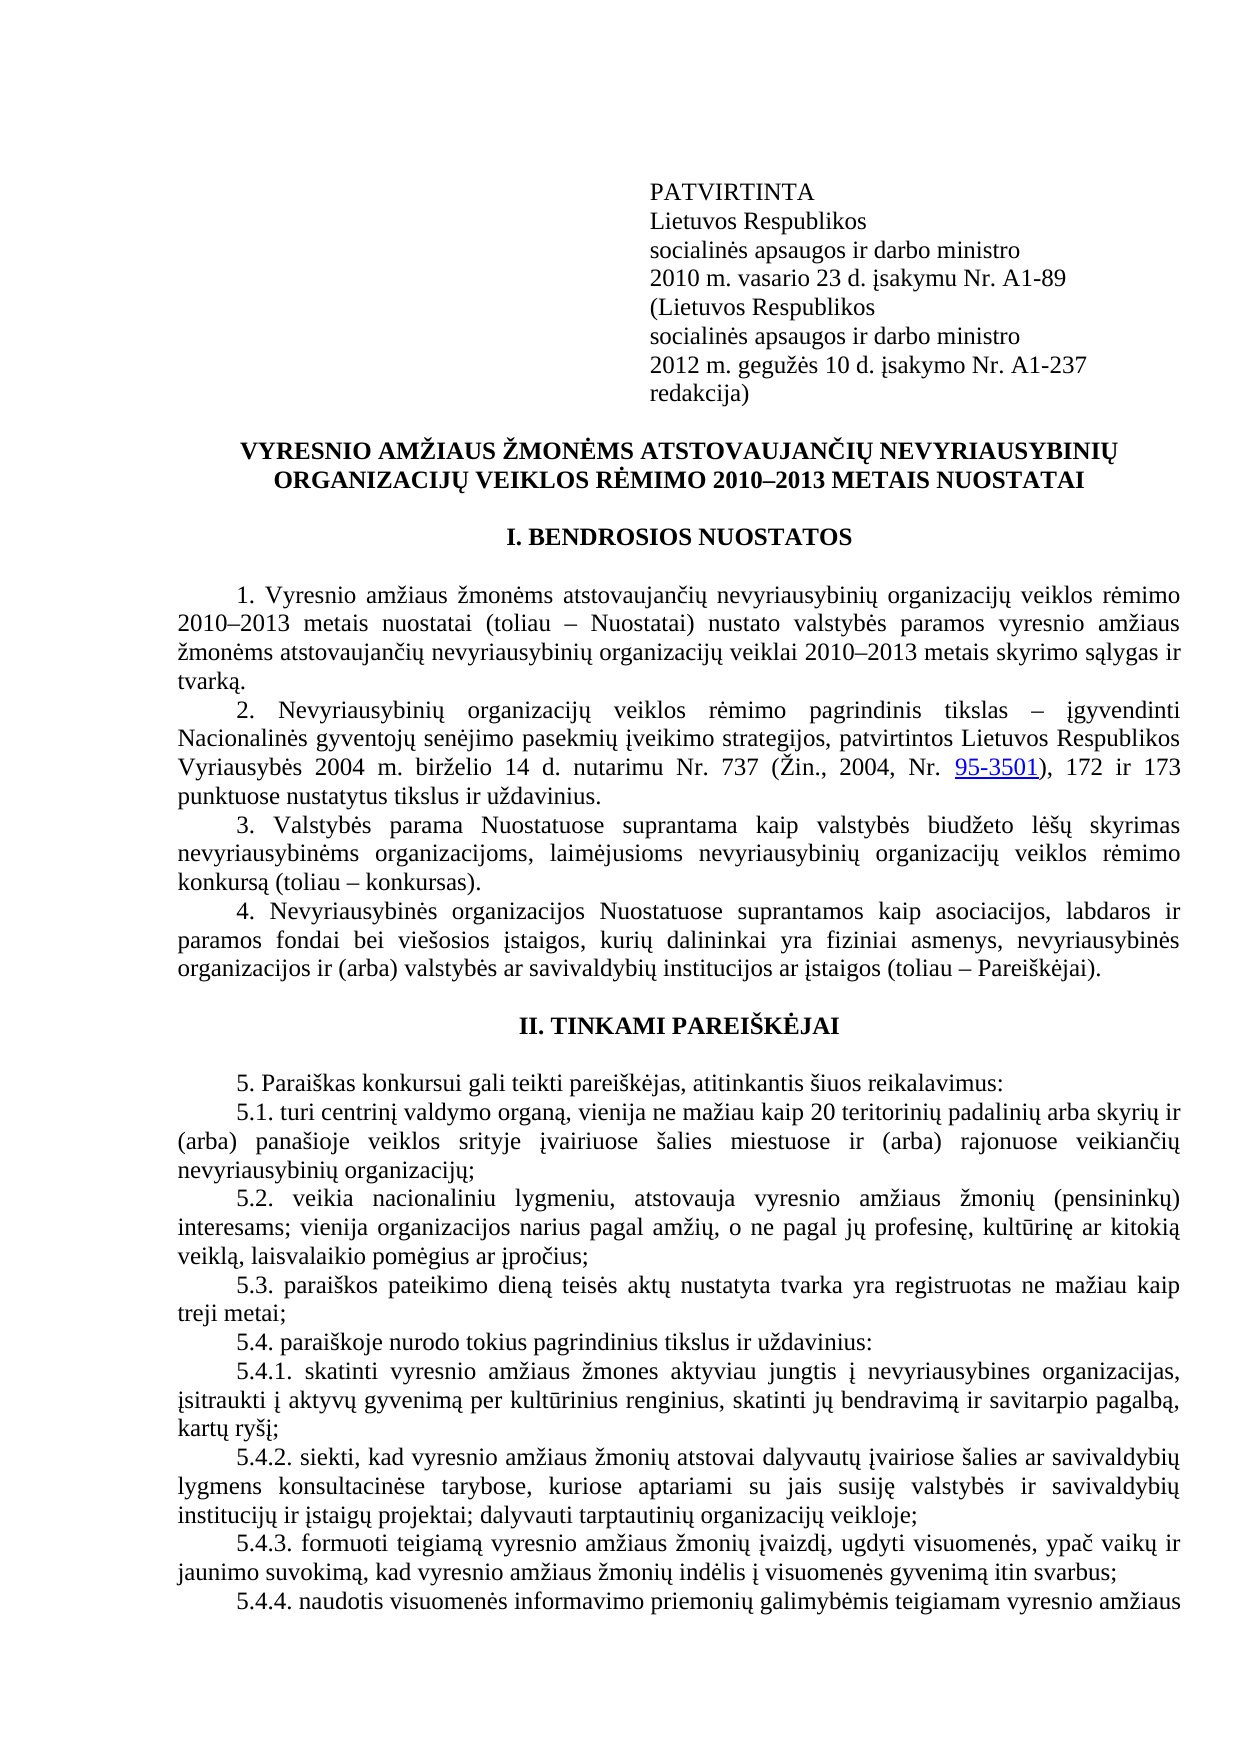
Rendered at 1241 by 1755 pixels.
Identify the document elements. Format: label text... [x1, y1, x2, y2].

text 2012 m. gegužės 10 d. įsakymo Nr. A1-237 [649, 350, 1181, 378]
text 5.4.4. naudotis visuomenės informavimo priemonių galimybėmis teigiamam vyresnio amžiaus [177, 1586, 1181, 1615]
text 5.2. veikia nacionaliniu lygmeniu, atstovauja vyresnio amžiaus žmonių (pensininkų) interesams; vienija organizacijos narius pagal amžių, o ne pagal jų profesinę, kultūrinę ar kitokią veiklą, laisvalaikio pomėgius ar įpročius; [177, 1183, 1181, 1270]
text 2010 m. vasario 23 d. įsakymu Nr. A1-89 [649, 263, 1181, 292]
text socialinės apsaugos ir darbo ministro [649, 321, 1181, 350]
text 5. Paraiškas konkursui gali teikti pareiškėjas, atitinkantis šiuos reikalavimus: [177, 1068, 1181, 1097]
text 1. Vyresnio amžiaus žmonėms atstovaujančių nevyriausybinių organizacijų veiklos rėmimo 2010–2013 metais nuostatai (toliau – Nuostatai) nustato valstybės paramos vyresnio amžiaus žmonėms atstovaujančių nevyriausybinių organizacijų veiklai 2010–2013 metais skyrimo sąlygas ir tvarką. [177, 580, 1181, 695]
text 5.4. paraiškoje nurodo tokius pagrindinius tikslus ir uždavinius: [177, 1327, 1181, 1356]
text I. BendroSIOS NUOSTATOS [177, 522, 1181, 551]
text 4. Nevyriausybinės organizacijos Nuostatuose suprantamos kaip asociacijos, labdaros ir paramos fondai bei viešosios įstaigos, kurių dalininkai yra fiziniai asmenys, nevyriausybinės organizacijos ir (arba) valstybės ar savivaldybių institucijos ar įstaigos (toliau – Pareiškėjai). [177, 896, 1181, 982]
text (Lietuvos Respublikos [649, 292, 1181, 321]
text PATVIRTINTA [649, 177, 1181, 206]
text 5.4.2. siekti, kad vyresnio amžiaus žmonių atstovai dalyvautų įvairiose šalies ar savivaldybių lygmens konsultacinėse tarybose, kuriose aptariami su jais susiję valstybės ir savivaldybių institucijų ir įstaigų projektai; dalyvauti tarptautinių organizacijų veikloje; [177, 1442, 1181, 1528]
text 5.3. paraiškos pateikimo dieną teisės aktų nustatyta tvarka yra registruotas ne mažiau kaip treji metai; [177, 1270, 1181, 1327]
text 3. Valstybės parama Nuostatuose suprantama kaip valstybės biudžeto lėšų skyrimas nevyriausybinėms organizacijoms, laimėjusioms nevyriausybinių organizacijų veiklos rėmimo konkursą (toliau – konkursas). [177, 810, 1181, 896]
text II. TINKAMI PAREIŠKĖJAI [177, 1011, 1181, 1040]
text socialinės apsaugos ir darbo ministro [649, 235, 1181, 263]
text 5.4.1. skatinti vyresnio amžiaus žmones aktyviau jungtis į nevyriausybines organizacijas, įsitraukti į aktyvų gyvenimą per kultūrinius renginius, skatinti jų bendravimą ir savitarpio pagalbą, kartų ryšį; [177, 1356, 1181, 1442]
text vyresnio amžiaus žmonėms atstovaujančių NEVyriausybinių organizacijų VEIKLOS rėmimo 2010–2013 metais NUOSTATAI [177, 436, 1181, 493]
text 2. Nevyriausybinių organizacijų veiklos rėmimo pagrindinis tikslas – įgyvendinti Nacionalinės gyventojų senėjimo pasekmių įveikimo strategijos, patvirtintos Lietuvos Respublikos Vyriausybės 2004 m. birželio 14 d. nutarimu Nr. 737 (Žin., 2004, Nr. 95-3501), 172 ir 173 punktuose nustatytus tikslus ir uždavinius. [177, 695, 1181, 810]
text Lietuvos Respublikos [649, 206, 1181, 235]
text 5.4.3. formuoti teigiamą vyresnio amžiaus žmonių įvaizdį, ugdyti visuomenės, ypač vaikų ir jaunimo suvokimą, kad vyresnio amžiaus žmonių indėlis į visuomenės gyvenimą itin svarbus; [177, 1528, 1181, 1586]
text 5.1. turi centrinį valdymo organą, vienija ne mažiau kaip 20 teritorinių padalinių arba skyrių ir (arba) panašioje veiklos srityje įvairiuose šalies miestuose ir (arba) rajonuose veikiančių nevyriausybinių organizacijų; [177, 1097, 1181, 1183]
text redakcija) [649, 378, 1181, 407]
